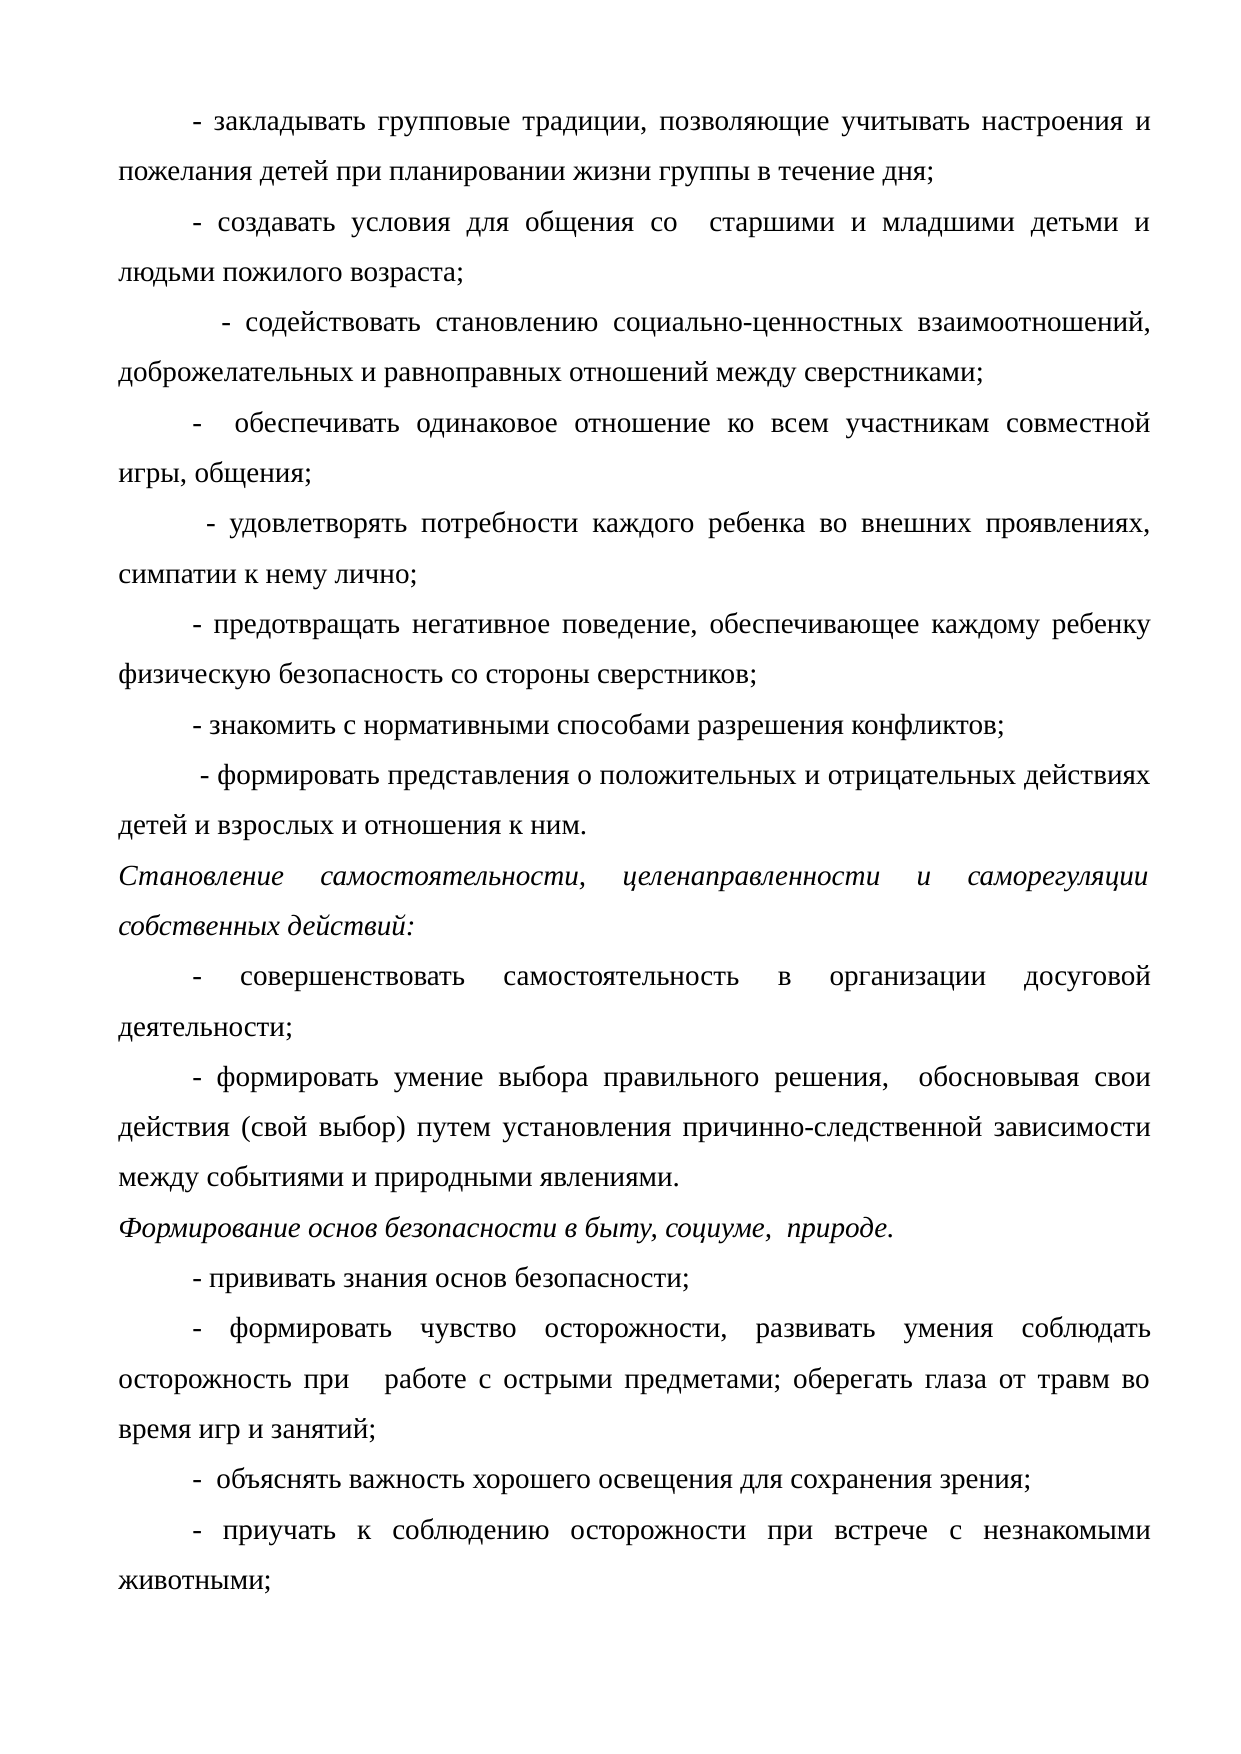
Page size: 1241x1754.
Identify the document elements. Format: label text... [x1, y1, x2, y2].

text - удовлетворять потребности каждого ребенка во внешних проявлениях, симпатии к нему лично; [118, 506, 1152, 589]
text Становление самостоятельности, целенаправленности и саморегуляции собственных действий: [118, 858, 1152, 942]
text - создавать условия для общения со старшими и младшими детьми и людьми пожилого возраста; [118, 204, 1152, 287]
text Формирование основ безопасности в быту, социуме, природе. [118, 1210, 1152, 1243]
text - обеспечивать одинаковое отношение ко всем участникам совместной игры, общения; [118, 405, 1152, 489]
text - прививать знания основ безопасности; [118, 1260, 1152, 1294]
text - содействовать становлению социально-ценностных взаимоотношений, доброжелательных и равноправных отношений между сверстниками; [118, 304, 1152, 388]
text - формировать представления о положительных и отрицательных действиях детей и взрослых и отношения к ним. [118, 757, 1152, 841]
text - формировать умение выбора правильного решения, обосновывая свои действия (свой выбор) путем установления причинно-следственной зависимости между событиями и природными явлениями. [118, 1059, 1152, 1193]
text - закладывать групповые традиции, позволяющие учитывать настроения и пожелания детей при планировании жизни группы в течение дня; [118, 103, 1152, 187]
text - предотвращать негативное поведение, обеспечивающее каждому ребенку физическую безопасность со стороны сверстников; [118, 606, 1152, 690]
text - формировать чувство осторожности, развивать умения соблюдать осторожность при работе с острыми предметами; оберегать глаза от травм во время игр и занятий; [118, 1311, 1152, 1445]
text - знакомить с нормативными способами разрешения конфликтов; [118, 707, 1152, 740]
text - совершенствовать самостоятельность в организации досуговой деятельности; [118, 958, 1152, 1042]
text - приучать к соблюдению осторожности при встрече с незнакомыми животными; [118, 1512, 1152, 1596]
text - объяснять важность хорошего освещения для сохранения зрения; [118, 1461, 1152, 1495]
